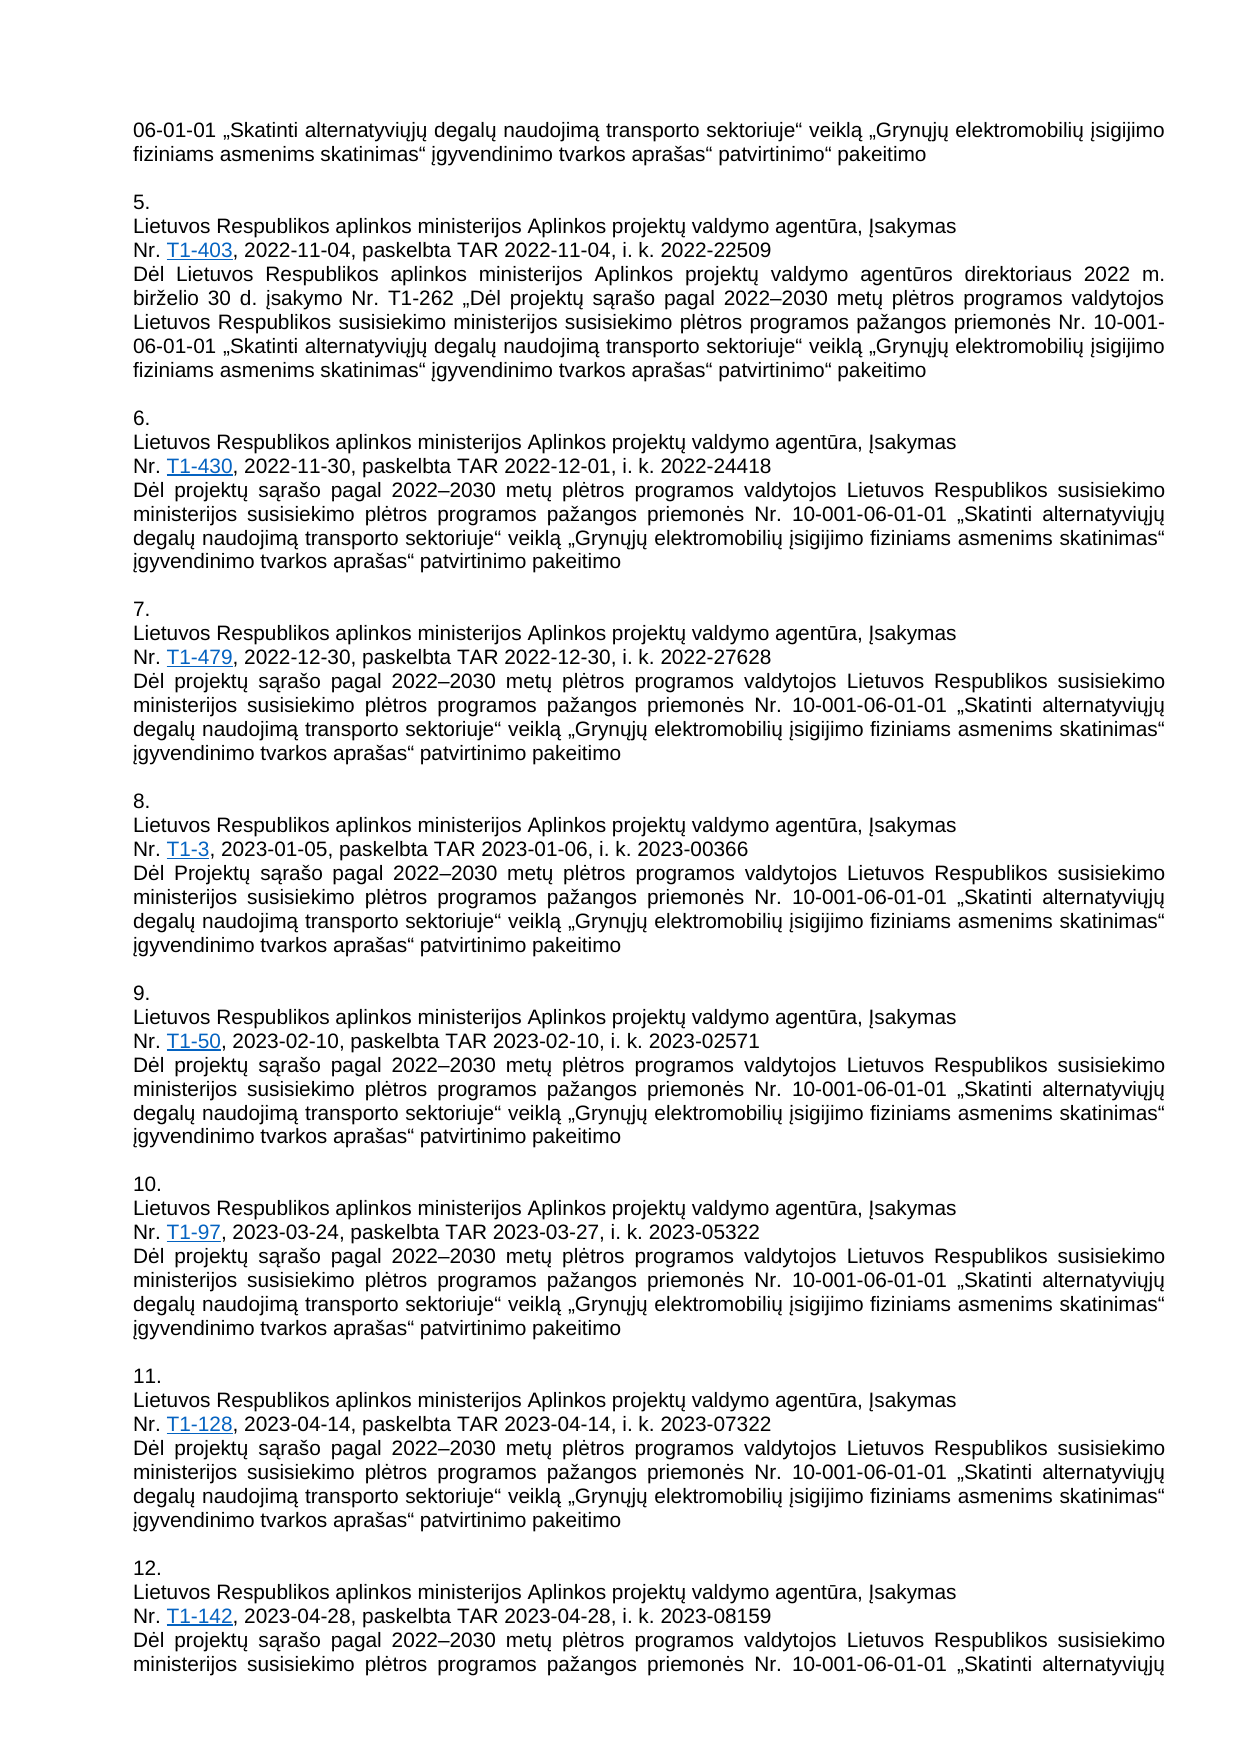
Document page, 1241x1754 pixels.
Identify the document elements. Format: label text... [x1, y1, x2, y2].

text Lietuvos Respublikos aplinkos ministerijos Aplinkos projektų valdymo agentūra, Įsakymas [133, 621, 1167, 645]
text Lietuvos Respublikos aplinkos ministerijos Aplinkos projektų valdymo agentūra, Įsakymas [133, 429, 1167, 453]
text Nr. T1-479, 2022-12-30, paskelbta TAR 2022-12-30, i. k. 2022-27628 [133, 645, 1167, 669]
text Lietuvos Respublikos aplinkos ministerijos Aplinkos projektų valdymo agentūra, Įsakymas [133, 214, 1167, 238]
text Nr. T1-142, 2023-04-28, paskelbta TAR 2023-04-28, i. k. 2023-08159 [133, 1603, 1167, 1627]
text Dėl projektų sąrašo pagal 2022–2030 metų plėtros programos valdytojos Lietuvos Respublikos susisiekimo ministerijos susisiekimo plėtros programos pažangos priemonės Nr. 10-001-06-01-01 „Skatinti alternatyviųjų degalų naudojimą transporto sektoriuje“ veiklą „Grynųjų elektromobilių įsigijimo fiziniams asmenims skatinimas“ įgyvendinimo tvarkos aprašas“ patvirtinimo pakeitimo [133, 477, 1167, 573]
text 9. [133, 981, 1167, 1004]
text Lietuvos Respublikos aplinkos ministerijos Aplinkos projektų valdymo agentūra, Įsakymas [133, 1579, 1167, 1603]
text 6. [133, 406, 1167, 429]
text 06-01-01 „Skatinti alternatyviųjų degalų naudojimą transporto sektoriuje“ veiklą „Grynųjų elektromobilių įsigijimo fiziniams asmenims skatinimas“ įgyvendinimo tvarkos aprašas“ patvirtinimo“ pakeitimo [133, 118, 1167, 166]
text 11. [133, 1364, 1167, 1388]
text Dėl projektų sąrašo pagal 2022–2030 metų plėtros programos valdytojos Lietuvos Respublikos susisiekimo ministerijos susisiekimo plėtros programos pažangos priemonės Nr. 10-001-06-01-01 „Skatinti alternatyviųjų degalų naudojimą transporto sektoriuje“ veiklą „Grynųjų elektromobilių įsigijimo fiziniams asmenims skatinimas“ įgyvendinimo tvarkos aprašas“ patvirtinimo pakeitimo [133, 1244, 1167, 1340]
text Lietuvos Respublikos aplinkos ministerijos Aplinkos projektų valdymo agentūra, Įsakymas [133, 1196, 1167, 1220]
text Lietuvos Respublikos aplinkos ministerijos Aplinkos projektų valdymo agentūra, Įsakymas [133, 1004, 1167, 1028]
text 8. [133, 789, 1167, 813]
text Dėl projektų sąrašo pagal 2022–2030 metų plėtros programos valdytojos Lietuvos Respublikos susisiekimo ministerijos susisiekimo plėtros programos pažangos priemonės Nr. 10-001-06-01-01 „Skatinti alternatyviųjų degalų naudojimą transporto sektoriuje“ veiklą „Grynųjų elektromobilių įsigijimo fiziniams asmenims skatinimas“ įgyvendinimo tvarkos aprašas“ patvirtinimo pakeitimo [133, 1052, 1167, 1148]
text 12. [133, 1556, 1167, 1579]
text Nr. T1-403, 2022-11-04, paskelbta TAR 2022-11-04, i. k. 2022-22509 [133, 238, 1167, 262]
text Nr. T1-128, 2023-04-14, paskelbta TAR 2023-04-14, i. k. 2023-07322 [133, 1412, 1167, 1436]
text Dėl projektų sąrašo pagal 2022–2030 metų plėtros programos valdytojos Lietuvos Respublikos susisiekimo ministerijos susisiekimo plėtros programos pažangos priemonės Nr. 10-001-06-01-01 „Skatinti alternatyviųjų degalų naudojimą transporto sektoriuje“ veiklą „Grynųjų elektromobilių įsigijimo fiziniams asmenims skatinimas“ įgyvendinimo tvarkos aprašas“ patvirtinimo pakeitimo [133, 669, 1167, 765]
text Nr. T1-3, 2023-01-05, paskelbta TAR 2023-01-06, i. k. 2023-00366 [133, 837, 1167, 861]
text Dėl projektų sąrašo pagal 2022–2030 metų plėtros programos valdytojos Lietuvos Respublikos susisiekimo ministerijos susisiekimo plėtros programos pažangos priemonės Nr. 10-001-06-01-01 „Skatinti alternatyviųjų degalų naudojimą transporto sektoriuje“ veiklą „Grynųjų elektromobilių įsigijimo fiziniams asmenims skatinimas“ įgyvendinimo tvarkos aprašas“ patvirtinimo pakeitimo [133, 1436, 1167, 1532]
text Dėl projektų sąrašo pagal 2022–2030 metų plėtros programos valdytojos Lietuvos Respublikos susisiekimo ministerijos susisiekimo plėtros programos pažangos priemonės Nr. 10-001-06-01-01 „Skatinti alternatyviųjų [133, 1627, 1167, 1675]
text Nr. T1-50, 2023-02-10, paskelbta TAR 2023-02-10, i. k. 2023-02571 [133, 1028, 1167, 1052]
text Lietuvos Respublikos aplinkos ministerijos Aplinkos projektų valdymo agentūra, Įsakymas [133, 1388, 1167, 1412]
text 7. [133, 597, 1167, 621]
text Dėl Lietuvos Respublikos aplinkos ministerijos Aplinkos projektų valdymo agentūros direktoriaus 2022 m. birželio 30 d. įsakymo Nr. T1-262 „Dėl projektų sąrašo pagal 2022–2030 metų plėtros programos valdytojos Lietuvos Respublikos susisiekimo ministerijos susisiekimo plėtros programos pažangos priemonės Nr. 10-001-06-01-01 „Skatinti alternatyviųjų degalų naudojimą transporto sektoriuje“ veiklą „Grynųjų elektromobilių įsigijimo fiziniams asmenims skatinimas“ įgyvendinimo tvarkos aprašas“ patvirtinimo“ pakeitimo [133, 262, 1167, 382]
text Nr. T1-97, 2023-03-24, paskelbta TAR 2023-03-27, i. k. 2023-05322 [133, 1220, 1167, 1244]
text 10. [133, 1172, 1167, 1196]
text Lietuvos Respublikos aplinkos ministerijos Aplinkos projektų valdymo agentūra, Įsakymas [133, 813, 1167, 837]
text Nr. T1-430, 2022-11-30, paskelbta TAR 2022-12-01, i. k. 2022-24418 [133, 453, 1167, 477]
text 5. [133, 190, 1167, 214]
text Dėl Projektų sąrašo pagal 2022–2030 metų plėtros programos valdytojos Lietuvos Respublikos susisiekimo ministerijos susisiekimo plėtros programos pažangos priemonės Nr. 10-001-06-01-01 „Skatinti alternatyviųjų degalų naudojimą transporto sektoriuje“ veiklą „Grynųjų elektromobilių įsigijimo fiziniams asmenims skatinimas“ įgyvendinimo tvarkos aprašas“ patvirtinimo pakeitimo [133, 861, 1167, 957]
